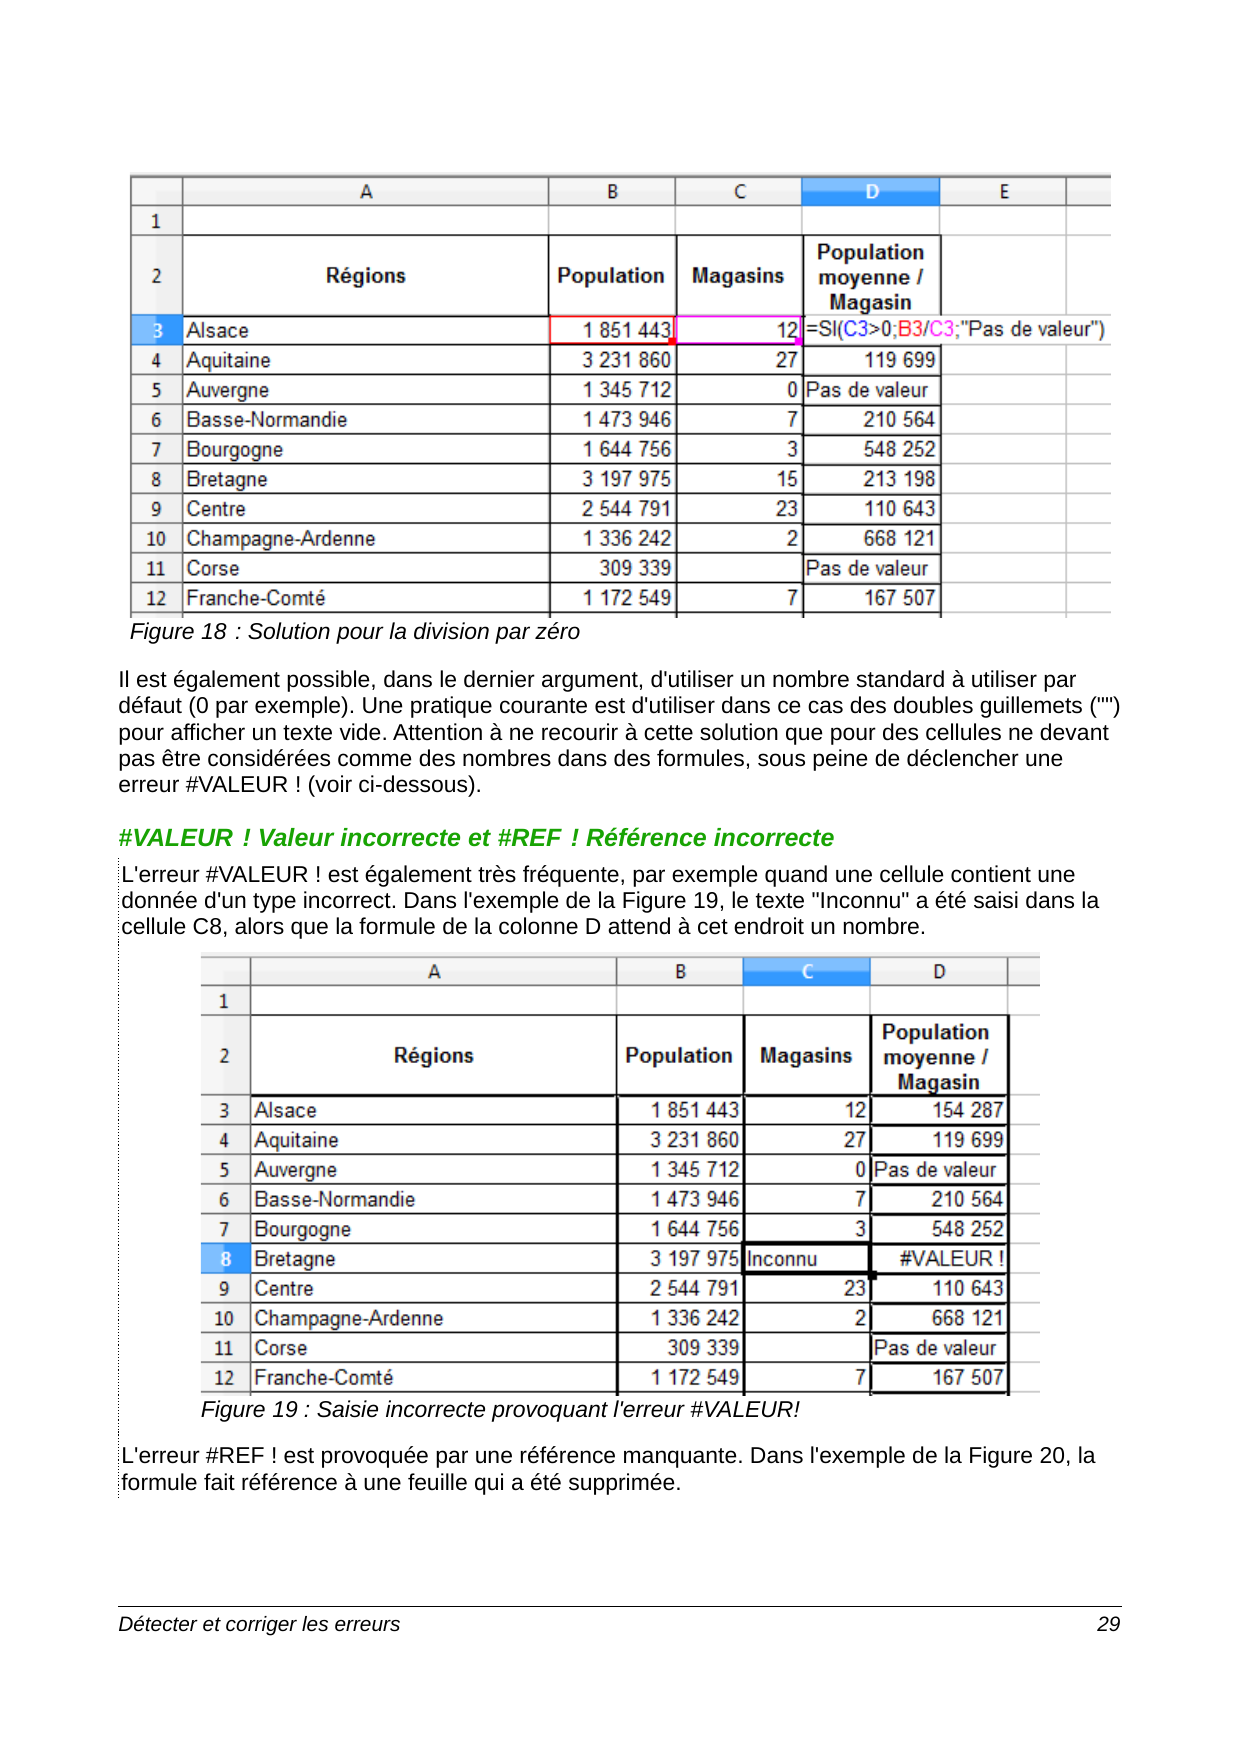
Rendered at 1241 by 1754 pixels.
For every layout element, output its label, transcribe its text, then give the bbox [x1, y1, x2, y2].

text Il est également possible, dans le dernier argument, d'utiliser un nombre standard à utiliser par défaut (0 par exemple). Une pratique courante est d'utiliser dans ce cas des doubles guillemets ("") pour afficher un texte vide. Attention à ne recourir à cette solution que pour des cellules ne devant pas être considérées comme des nombres dans des formules, sous peine de déclencher une erreur #VALEUR ! (voir ci-dessous). [118, 666, 1122, 798]
text L'erreur #REF ! est provoquée par une référence manquante. Dans l'exemple de la Figure 20, la formule fait référence à une feuille qui a été supprimée. [118, 1439, 1122, 1498]
text Figure 19 : Saisie incorrecte provoquant l'erreur #VALEUR! [201, 1396, 1040, 1422]
subtitle #VALEUR ! Valeur incorrecte et #REF ! Référence incorrecte [118, 823, 1122, 851]
picture [200, 952, 1040, 1396]
text L'erreur #VALEUR ! est également très fréquente, par exemple quand une cellule contient une donnée d'un type incorrect. Dans l'exemple de la Figure 19, le texte "Inconnu" a été saisi dans la cellule C8, alors que la formule de la colonne D attend à cet endroit un nombre. [118, 858, 1122, 940]
text Figure 18 : Solution pour la division par zéro [129, 618, 1111, 644]
picture [129, 172, 1111, 618]
